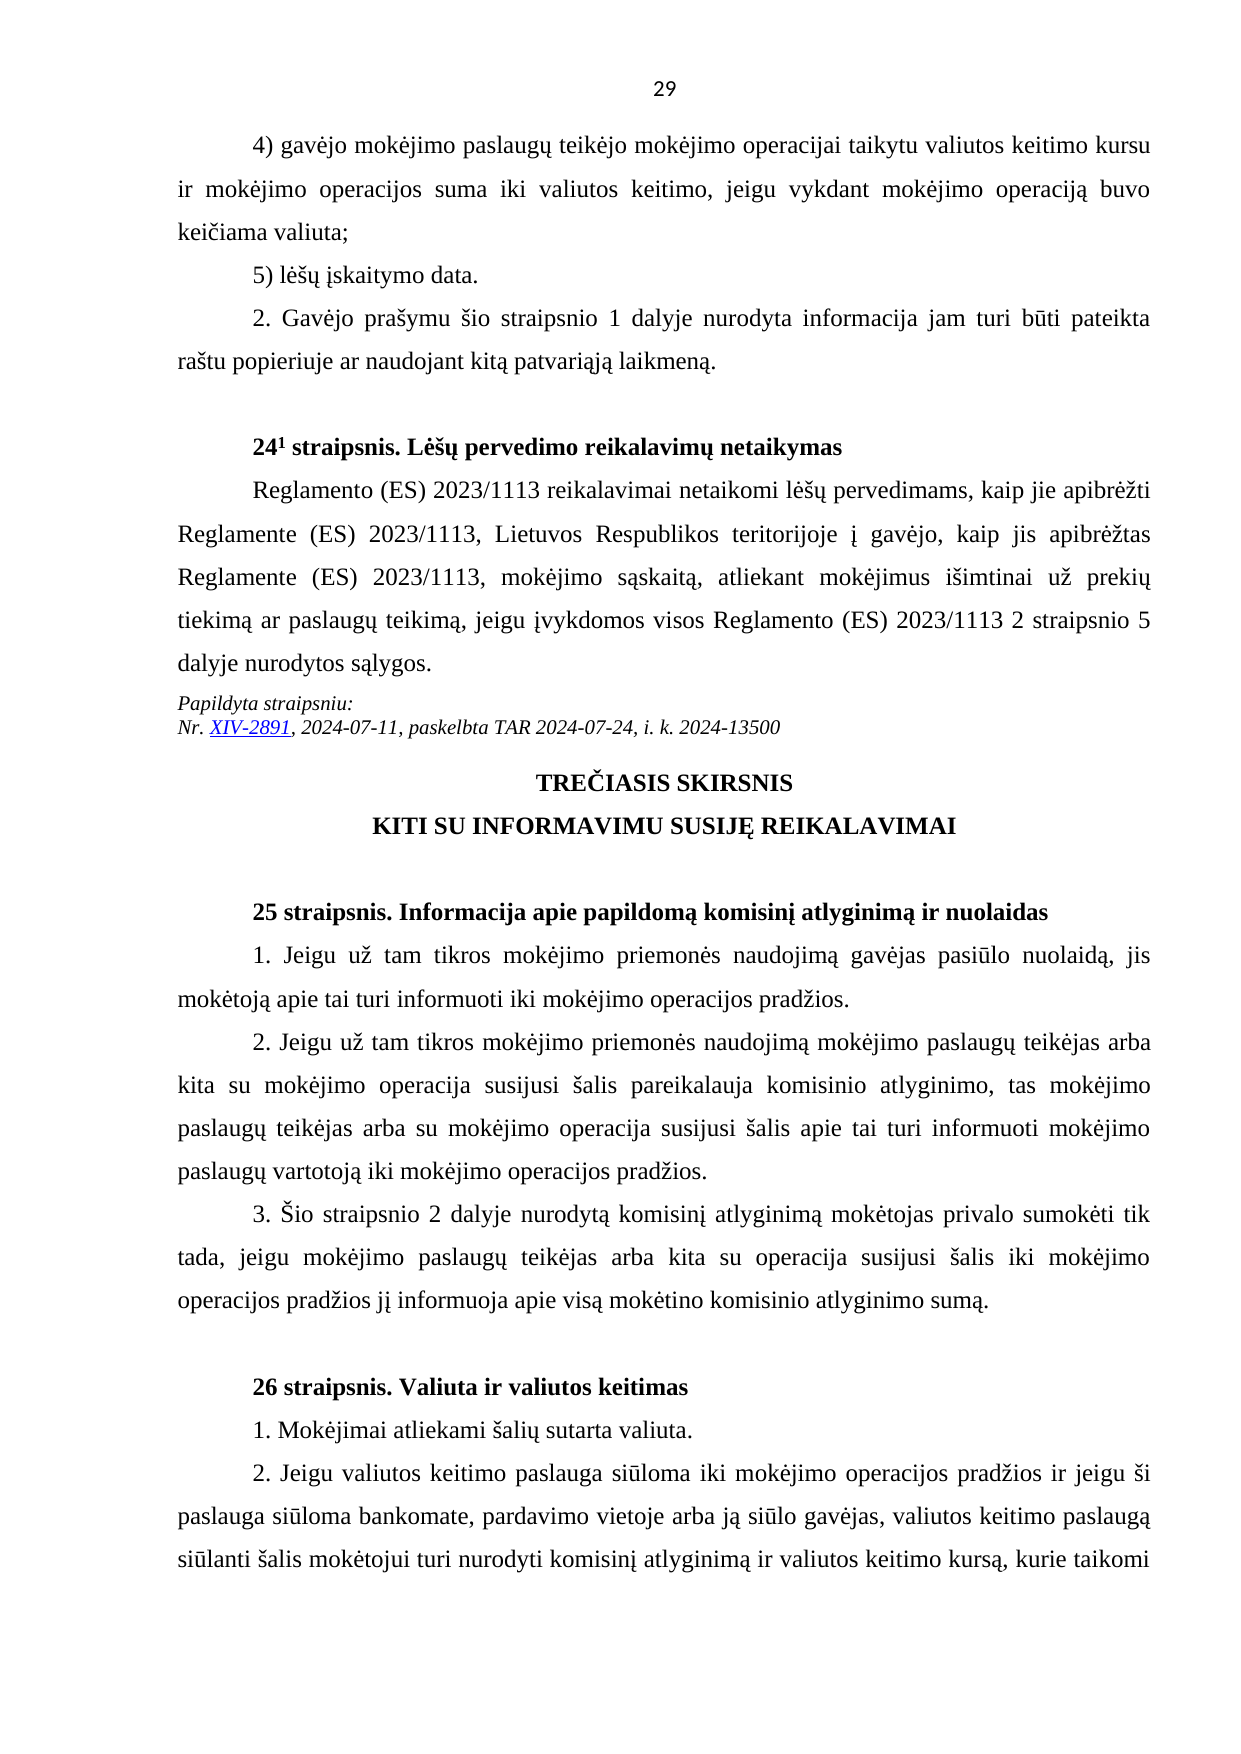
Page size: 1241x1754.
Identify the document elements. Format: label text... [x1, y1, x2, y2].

text 25 straipsnis. Informacija apie papildomą komisinį atlyginimą ir nuolaidas [177, 897, 1152, 926]
text 5) lėšų įskaitymo data. [177, 260, 1152, 289]
text 2. Jeigu už tam tikros mokėjimo priemonės naudojimą mokėjimo paslaugų teikėjas arba kita su mokėjimo operacija susijusi šalis pareikalauja komisinio atlyginimo, tas mokėjimo paslaugų teikėjas arba su mokėjimo operacija susijusi šalis apie tai turi informuoti mokėjimo paslaugų vartotoją iki mokėjimo operacijos pradžios. [177, 1027, 1152, 1185]
text Papildyta straipsniu: [177, 691, 1152, 715]
text 2. Gavėjo prašymu šio straipsnio 1 dalyje nurodyta informacija jam turi būti pateikta raštu popieriuje ar naudojant kitą patvariąją laikmeną. [177, 303, 1152, 375]
text TREČIASIS SKIRSNIS [177, 768, 1152, 797]
text 2. Jeigu valiutos keitimo paslauga siūloma iki mokėjimo operacijos pradžios ir jeigu ši paslauga siūloma bankomate, pardavimo vietoje arba ją siūlo gavėjas, valiutos keitimo paslaugą siūlanti šalis mokėtojui turi nurodyti komisinį atlyginimą ir valiutos keitimo kursą, kurie taikomi [177, 1458, 1152, 1573]
text 1. Jeigu už tam tikros mokėjimo priemonės naudojimą gavėjas pasiūlo nuolaidą, jis mokėtoją apie tai turi informuoti iki mokėjimo operacijos pradžios. [177, 941, 1152, 1012]
text Reglamento (ES) 2023/1113 reikalavimai netaikomi lėšų pervedimams, kaip jie apibrėžti Reglamente (ES) 2023/1113, Lietuvos Respublikos teritorijoje į gavėjo, kaip jis apibrėžtas Reglamente (ES) 2023/1113, mokėjimo sąskaitą, atliekant mokėjimus išimtinai už prekių tiekimą ar paslaugų teikimą, jeigu įvykdomos visos Reglamento (ES) 2023/1113 2 straipsnio 5 dalyje nurodytos sąlygos. [177, 476, 1152, 677]
text 3. Šio straipsnio 2 dalyje nurodytą komisinį atlyginimą mokėtojas privalo sumokėti tik tada, jeigu mokėjimo paslaugų teikėjas arba kita su operacija susijusi šalis iki mokėjimo operacijos pradžios jį informuoja apie visą mokėtino komisinio atlyginimo sumą. [177, 1199, 1152, 1314]
text KITI SU INFORMAVIMU SUSIJĘ REIKALAVIMAI [177, 811, 1152, 840]
text Nr. XIV-2891, 2024-07-11, paskelbta TAR 2024-07-24, i. k. 2024-13500 [177, 715, 1152, 739]
text 241 straipsnis. Lėšų pervedimo reikalavimų netaikymas [177, 432, 1152, 461]
text 1. Mokėjimai atliekami šalių sutarta valiuta. [177, 1415, 1152, 1444]
text 26 straipsnis. Valiuta ir valiutos keitimas [177, 1372, 1152, 1401]
text 4) gavėjo mokėjimo paslaugų teikėjo mokėjimo operacijai taikytu valiutos keitimo kursu ir mokėjimo operacijos suma iki valiutos keitimo, jeigu vykdant mokėjimo operaciją buvo keičiama valiuta; [177, 131, 1152, 246]
